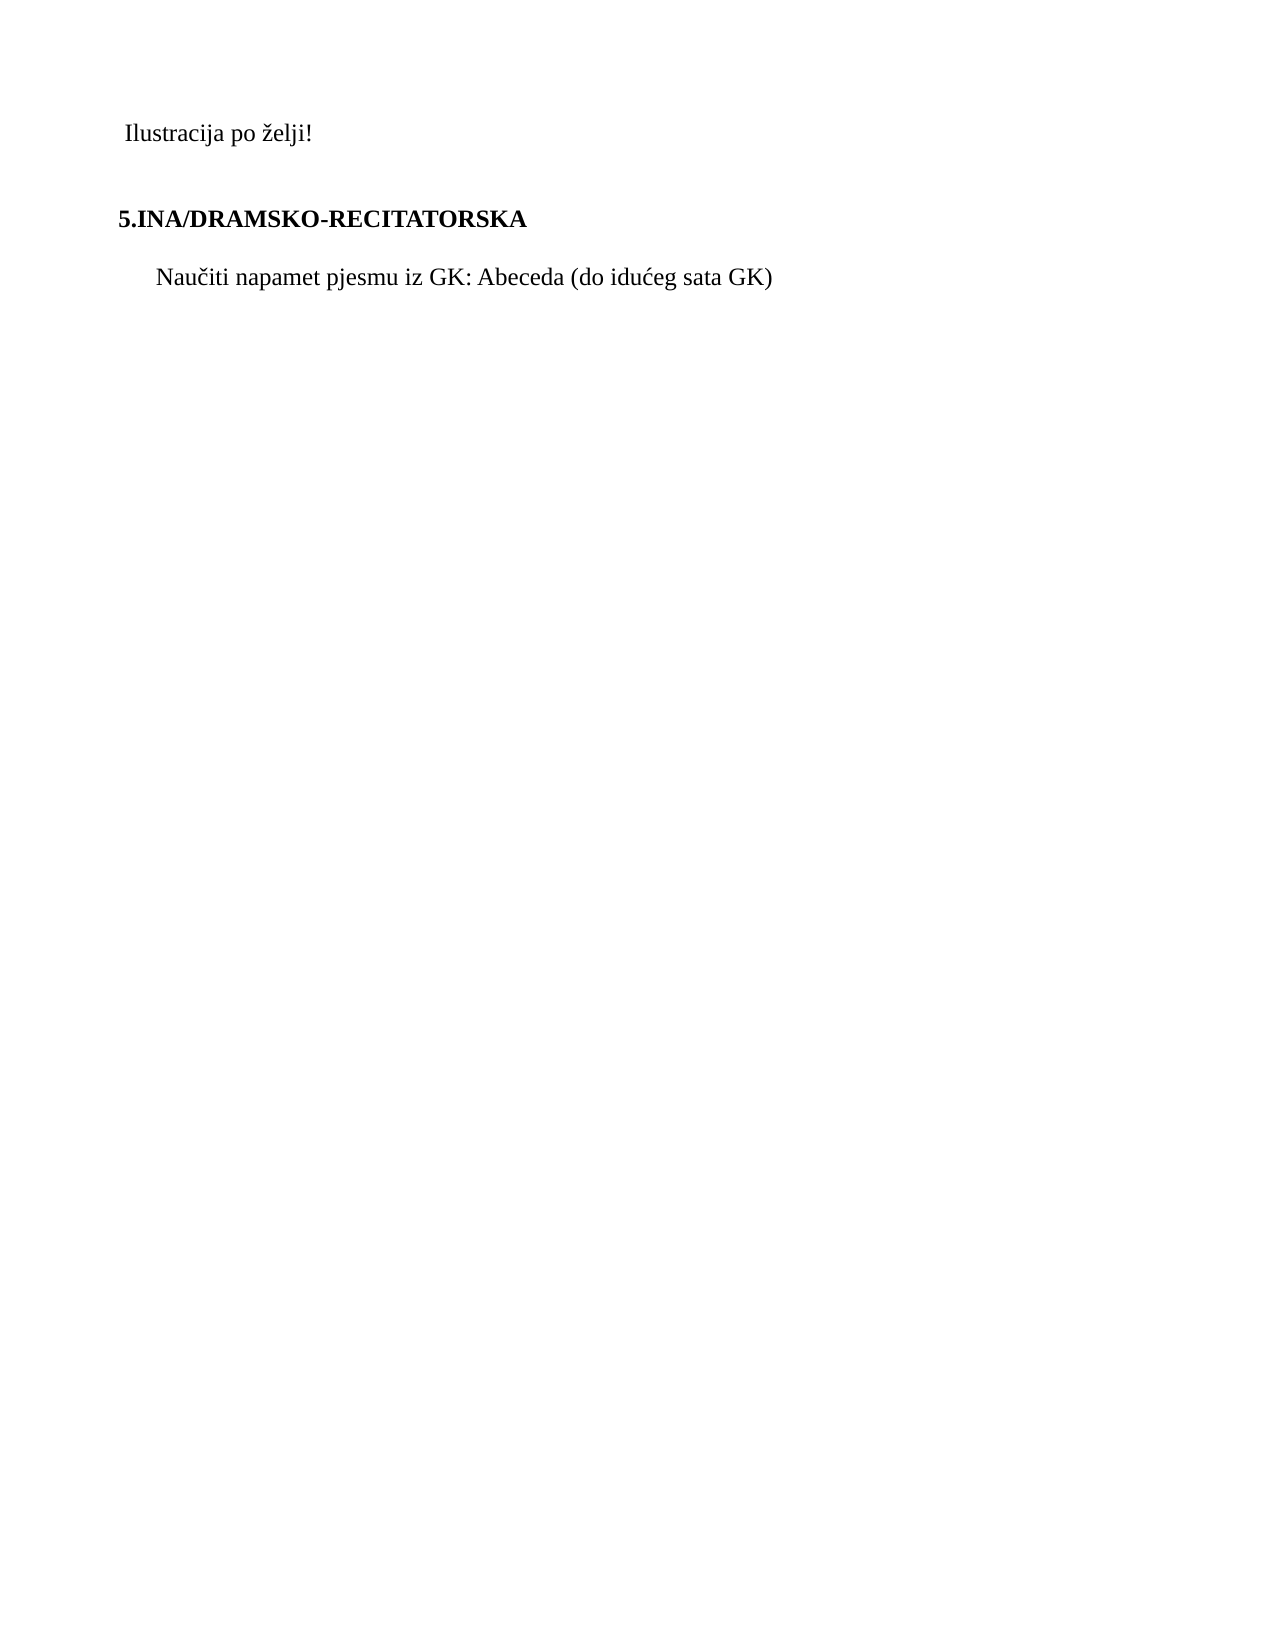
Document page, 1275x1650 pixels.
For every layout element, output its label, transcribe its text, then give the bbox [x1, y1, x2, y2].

text 5.INA/DRAMSKO-RECITATORSKA [118, 204, 1157, 233]
text Naučiti napamet pjesmu iz GK: Abeceda (do idućeg sata GK) [118, 262, 1157, 291]
text Ilustracija po želji! [118, 118, 1157, 147]
